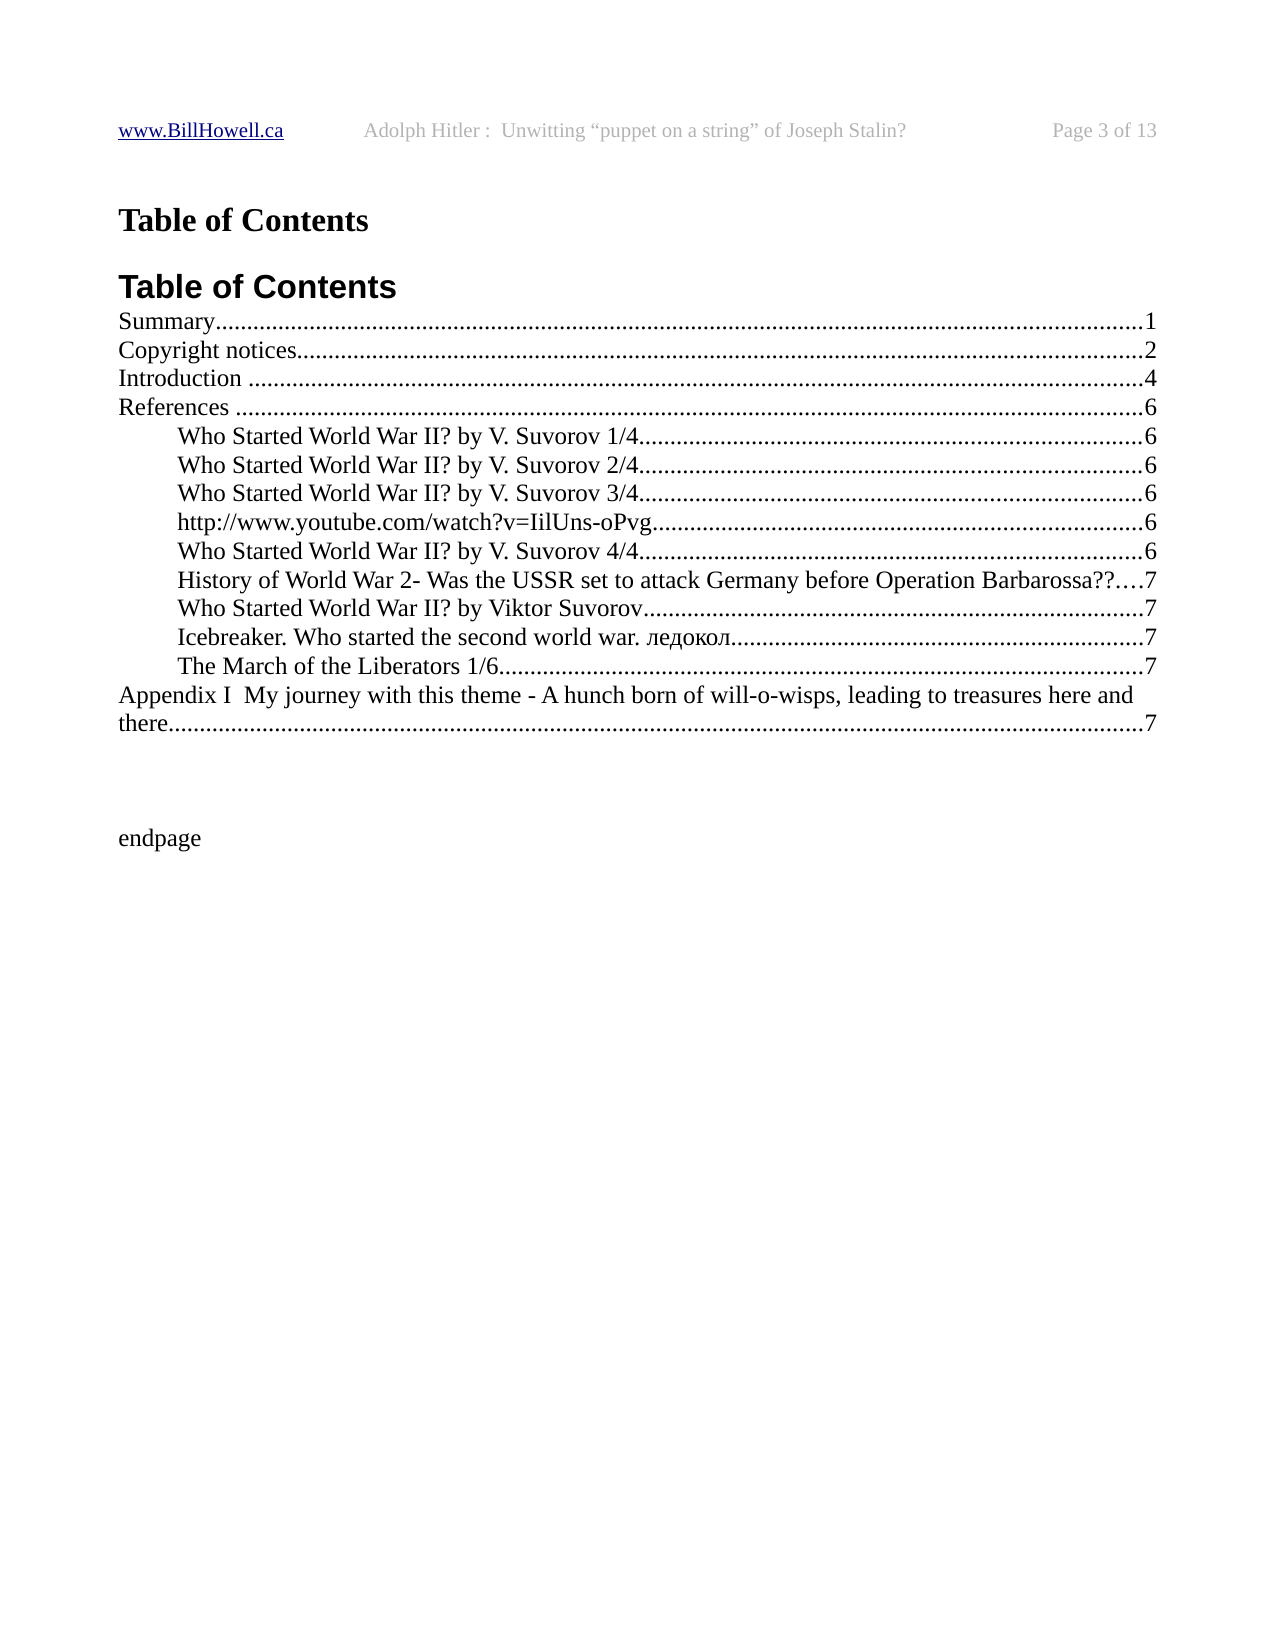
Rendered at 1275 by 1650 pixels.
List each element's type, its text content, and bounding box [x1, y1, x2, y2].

text Copyright notices 2 [118, 335, 1157, 363]
text Who Started World War II? by V. Suvorov 1/4 6 [177, 421, 1157, 450]
text The March of the Liberators 1/6 7 [177, 651, 1157, 680]
text Summary 1 [118, 306, 1157, 335]
text http://www.youtube.com/watch?v=IilUns-oPvg 6 [177, 507, 1157, 536]
subtitle Table of Contents [118, 267, 1157, 306]
text Who Started World War II? by Viktor Suvorov 7 [177, 593, 1157, 622]
text History of World War 2- Was the USSR set to attack Germany before Operation Barbarossa?? 7 [177, 565, 1157, 593]
text Who Started World War II? by V. Suvorov 3/4 6 [177, 478, 1157, 507]
text Appendix I My journey with this theme - A hunch born of will-o-wisps, leading to treasures here and there 7 [118, 680, 1157, 737]
text endpage [118, 823, 1157, 852]
text Icebreaker. Who started the second world war. ледокол 7 [177, 622, 1157, 651]
text Introduction 4 [118, 363, 1157, 392]
text References 6 [118, 392, 1157, 421]
text Table of Contents [118, 200, 1157, 239]
text Who Started World War II? by V. Suvorov 2/4 6 [177, 450, 1157, 478]
text Who Started World War II? by V. Suvorov 4/4 6 [177, 536, 1157, 565]
